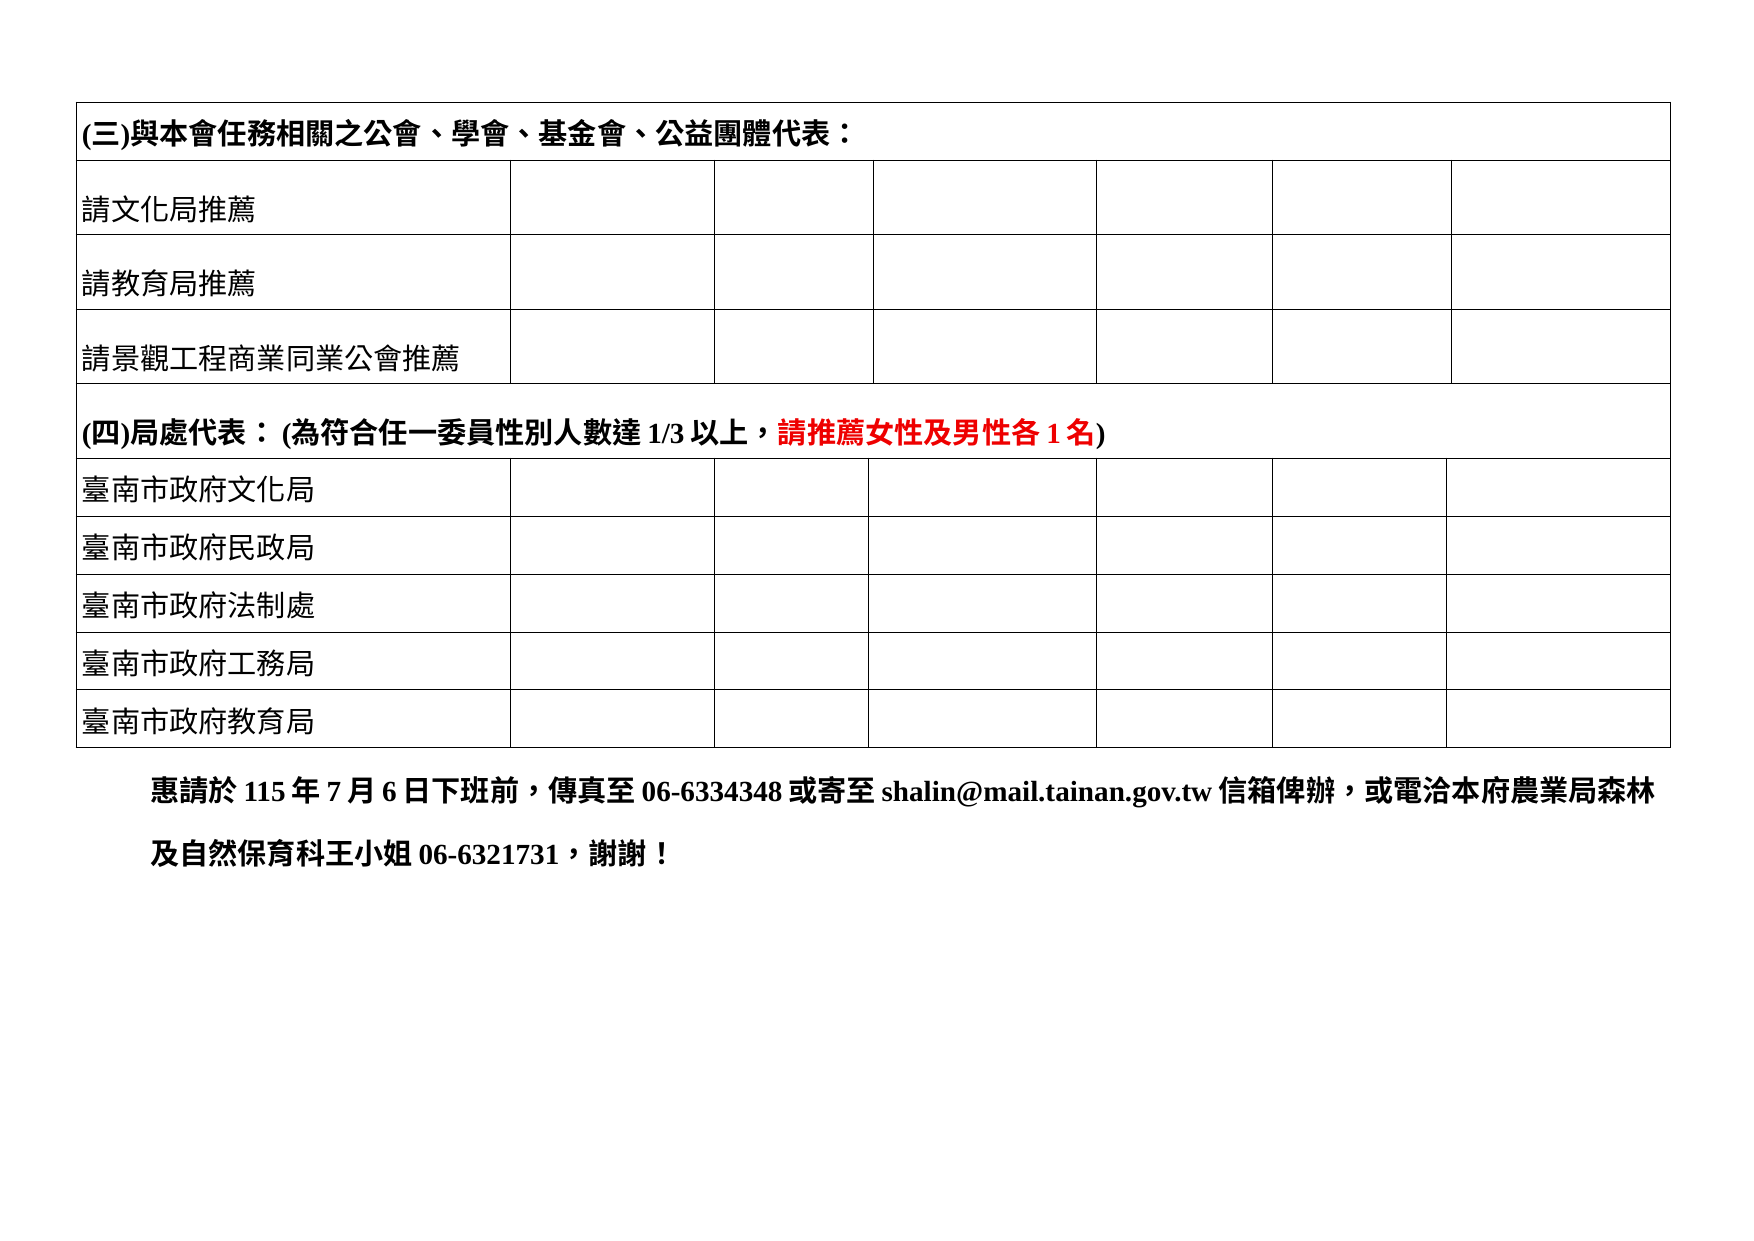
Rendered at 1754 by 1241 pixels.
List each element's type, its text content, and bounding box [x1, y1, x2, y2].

table_cell [511, 459, 714, 516]
text 惠請於115年7月6日下班前，傳真至06-6334348或寄至shalin@mail.tainan.gov.tw信箱俾辦，或電洽本府農業局森林及自然保育科王小姐06-6321731，謝謝！ [150, 748, 1660, 872]
table_cell [1452, 235, 1670, 308]
table_cell [511, 235, 714, 308]
table_cell [1097, 310, 1272, 383]
table_cell [1273, 161, 1451, 234]
table_cell [869, 575, 1096, 631]
table_cell [715, 235, 873, 308]
table_cell [1273, 575, 1446, 631]
table_cell [1447, 459, 1670, 516]
table_cell 請文化局推薦 [77, 161, 510, 234]
table_cell [511, 310, 714, 383]
table_cell [869, 517, 1096, 573]
table_cell [1273, 310, 1451, 383]
table_cell [715, 690, 868, 747]
table_cell [869, 690, 1096, 747]
table_cell [511, 690, 714, 747]
table_cell [1447, 575, 1670, 631]
table_cell (三)與本會任務相關之公會、學會、基金會、公益團體代表： [77, 103, 1670, 159]
table_cell [1452, 161, 1670, 234]
table_cell 請教育局推薦 [77, 235, 510, 308]
table_cell [1273, 633, 1446, 689]
table_cell 臺南市政府法制處 [77, 575, 510, 631]
table_cell 臺南市政府民政局 [77, 517, 510, 573]
table_cell [715, 575, 868, 631]
table_cell [715, 633, 868, 689]
table_cell [511, 161, 714, 234]
table_cell [869, 459, 1096, 516]
table_cell [874, 161, 1096, 234]
table_cell [874, 235, 1096, 308]
table_cell [1097, 235, 1272, 308]
table_cell [511, 517, 714, 573]
table_cell [1097, 575, 1272, 631]
table_cell [1447, 517, 1670, 573]
table_cell [1097, 459, 1272, 516]
table_cell [1273, 459, 1446, 516]
table_cell 請景觀工程商業同業公會推薦 [77, 310, 510, 383]
table_cell [715, 161, 873, 234]
table_cell 臺南市政府工務局 [77, 633, 510, 689]
table_cell (四)局處代表： (為符合任一委員性別人數達1/3以上，請推薦女性及男性各1名) [77, 384, 1670, 457]
table_cell [511, 633, 714, 689]
table_cell [715, 517, 868, 573]
table_cell [1097, 517, 1272, 573]
table_cell [874, 310, 1096, 383]
table_cell [1273, 517, 1446, 573]
table_cell [1097, 161, 1272, 234]
table_cell [1097, 633, 1272, 689]
table_cell [869, 633, 1096, 689]
table_cell 臺南市政府教育局 [77, 690, 510, 747]
table_cell [1273, 690, 1446, 747]
table_cell [715, 459, 868, 516]
table_cell [1447, 633, 1670, 689]
table_cell 臺南市政府文化局 [77, 459, 510, 516]
table_cell [1273, 235, 1451, 308]
table_cell [1097, 690, 1272, 747]
table_cell [1447, 690, 1670, 747]
table_cell [715, 310, 873, 383]
table_cell [511, 575, 714, 631]
table_cell [1452, 310, 1670, 383]
